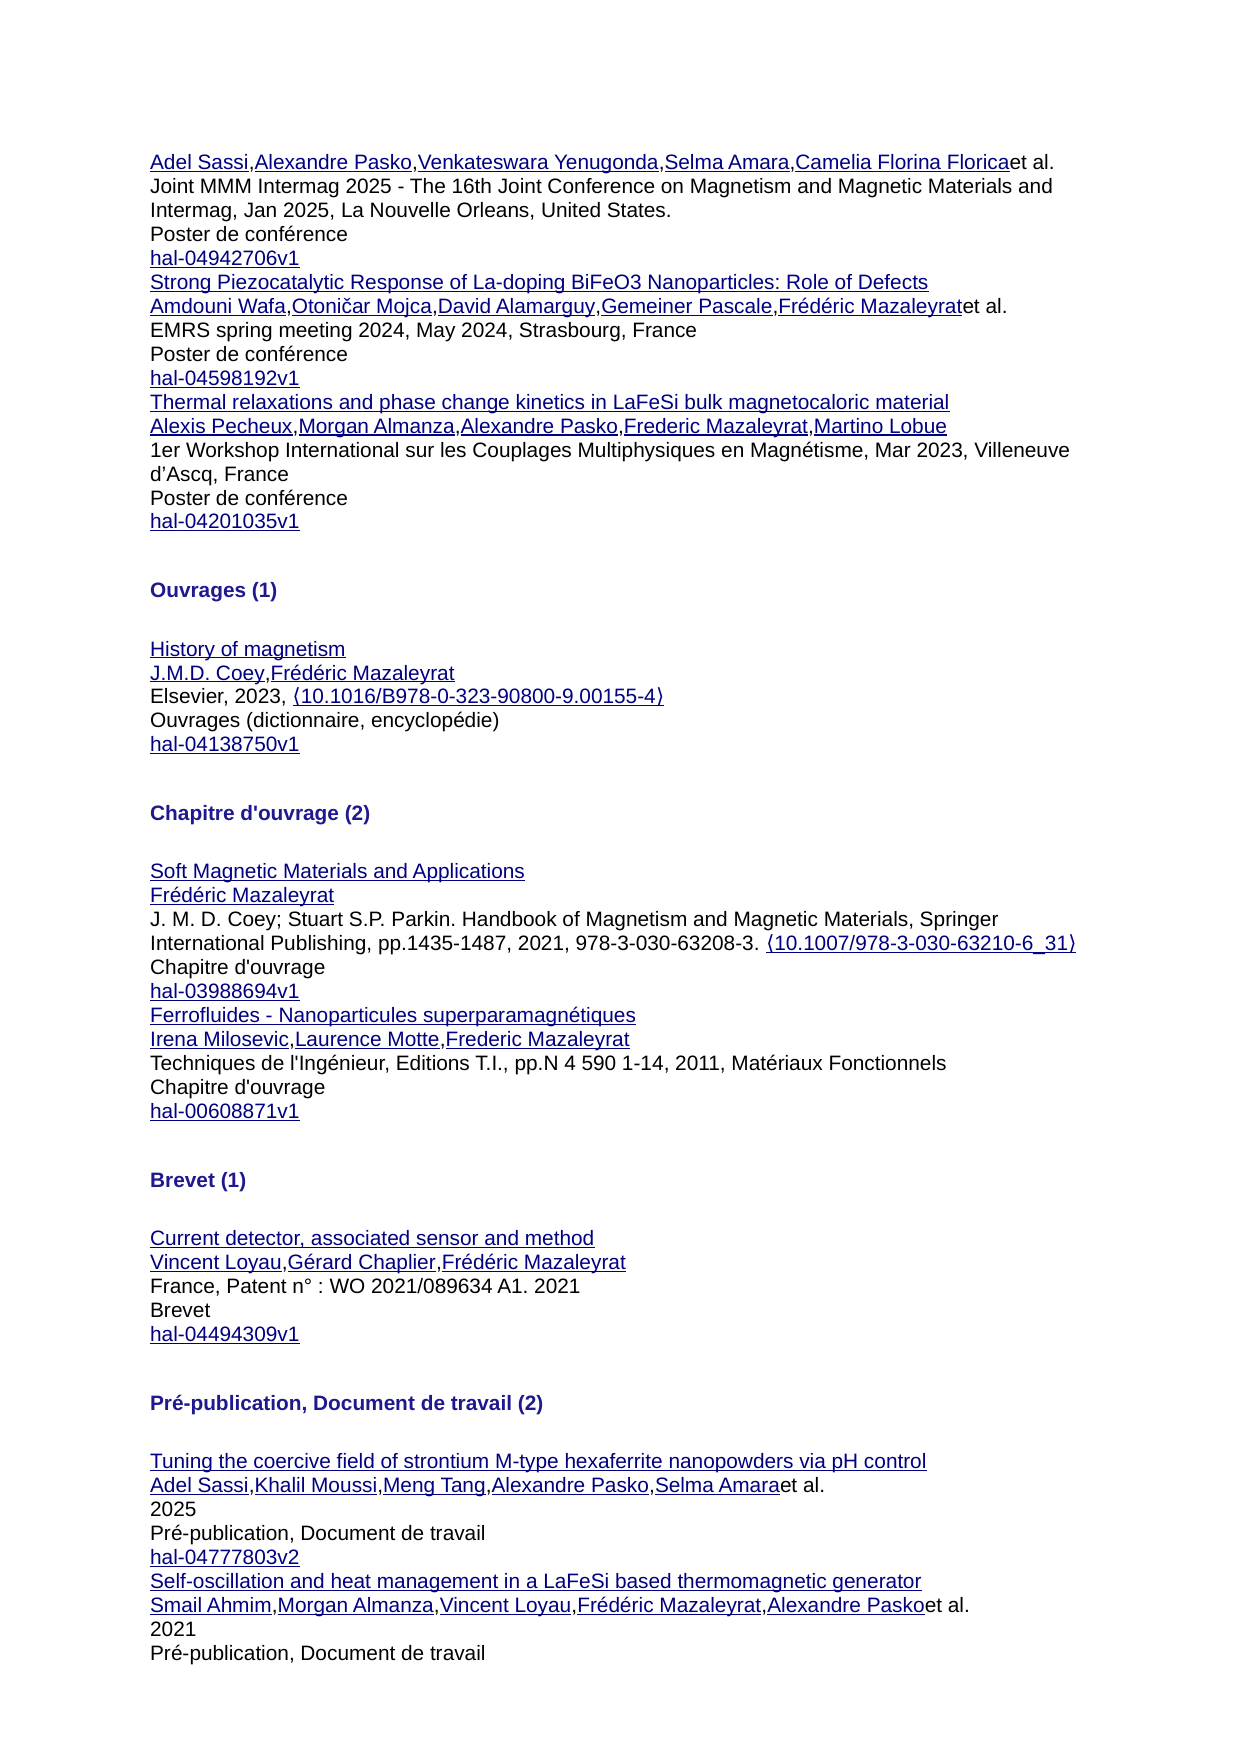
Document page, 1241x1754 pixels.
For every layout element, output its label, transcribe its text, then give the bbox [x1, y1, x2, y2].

table_cell Ferrofluides - Nanoparticules superparamagnétiques Irena Milosevic,Laurence Motte,Frederic Mazaleyrat Techniques de l'Ingénieur, Editions T.I., pp.N 4 590 1-14, 2011, Matériaux Fonctionnels Chapitre d'ouvrage hal-00608871v1 [150, 1003, 1090, 1123]
table_cell Strong Piezocatalytic Response of La-doping BiFeO3 Nanoparticles: Role of Defects Amdouni Wafa,Otoničar Mojca,David Alamarguy,Gemeiner Pascale,Frédéric Mazaleyratet al. EMRS spring meeting 2024, May 2024, Strasbourg, France Poster de conférence hal-04598192v1 [150, 270, 1090, 389]
table_header Adel Sassi,Alexandre Pasko,Venkateswara Yenugonda,Selma Amara,Camelia Florina Floricaet al. Joint MMM Intermag 2025 - The 16th Joint Conference on Magnetism and Magnetic Materials and Intermag, Jan 2025, La Nouvelle Orleans, United States. Poster de conférence hal-04942706v1 [150, 150, 1090, 270]
table_header Soft Magnetic Materials and Applications Frédéric Mazaleyrat J. M. D. Coey; Stuart S.P. Parkin. Handbook of Magnetism and Magnetic Materials, Springer International Publishing, pp.1435-1487, 2021, 978-3-030-63208-3. ⟨10.1007/978-3-030-63210-6_31⟩ Chapitre d'ouvrage hal-03988694v1 [150, 859, 1090, 1003]
table_cell Self-oscillation and heat management in a LaFeSi based thermomagnetic generator Smail Ahmim,Morgan Almanza,Vincent Loyau,Frédéric Mazaleyrat,Alexandre Paskoet al. 2021 Pré-publication, Document de travail [150, 1569, 1090, 1664]
subtitle Chapitre d'ouvrage (2) [150, 801, 1090, 825]
subtitle Brevet (1) [150, 1168, 1090, 1192]
table_header Current detector, associated sensor and method Vincent Loyau,Gérard Chaplier,Frédéric Mazaleyrat France, Patent n° : WO 2021/089634 A1. 2021 Brevet hal-04494309v1 [150, 1226, 1090, 1346]
table_header Tuning the coercive field of strontium M-type hexaferrite nanopowders via pH control Adel Sassi,Khalil Moussi,Meng Tang,Alexandre Pasko,Selma Amaraet al. 2025 Pré-publication, Document de travail hal-04777803v2 [150, 1449, 1090, 1569]
subtitle Pré-publication, Document de travail (2) [150, 1391, 1090, 1414]
subtitle Ouvrages (1) [150, 578, 1090, 602]
table_cell Thermal relaxations and phase change kinetics in LaFeSi bulk magnetocaloric material Alexis Pecheux,Morgan Almanza,Alexandre Pasko,Frederic Mazaleyrat,Martino Lobue 1er Workshop International sur les Couplages Multiphysiques en Magnétisme, Mar 2023, Villeneuve d’Ascq, France Poster de conférence hal-04201035v1 [150, 390, 1090, 533]
table_header History of magnetism J.M.D. Coey,Frédéric Mazaleyrat Elsevier, 2023, ⟨10.1016/B978-0-323-90800-9.00155-4⟩ Ouvrages (dictionnaire, encyclopédie) hal-04138750v1 [150, 636, 1090, 756]
